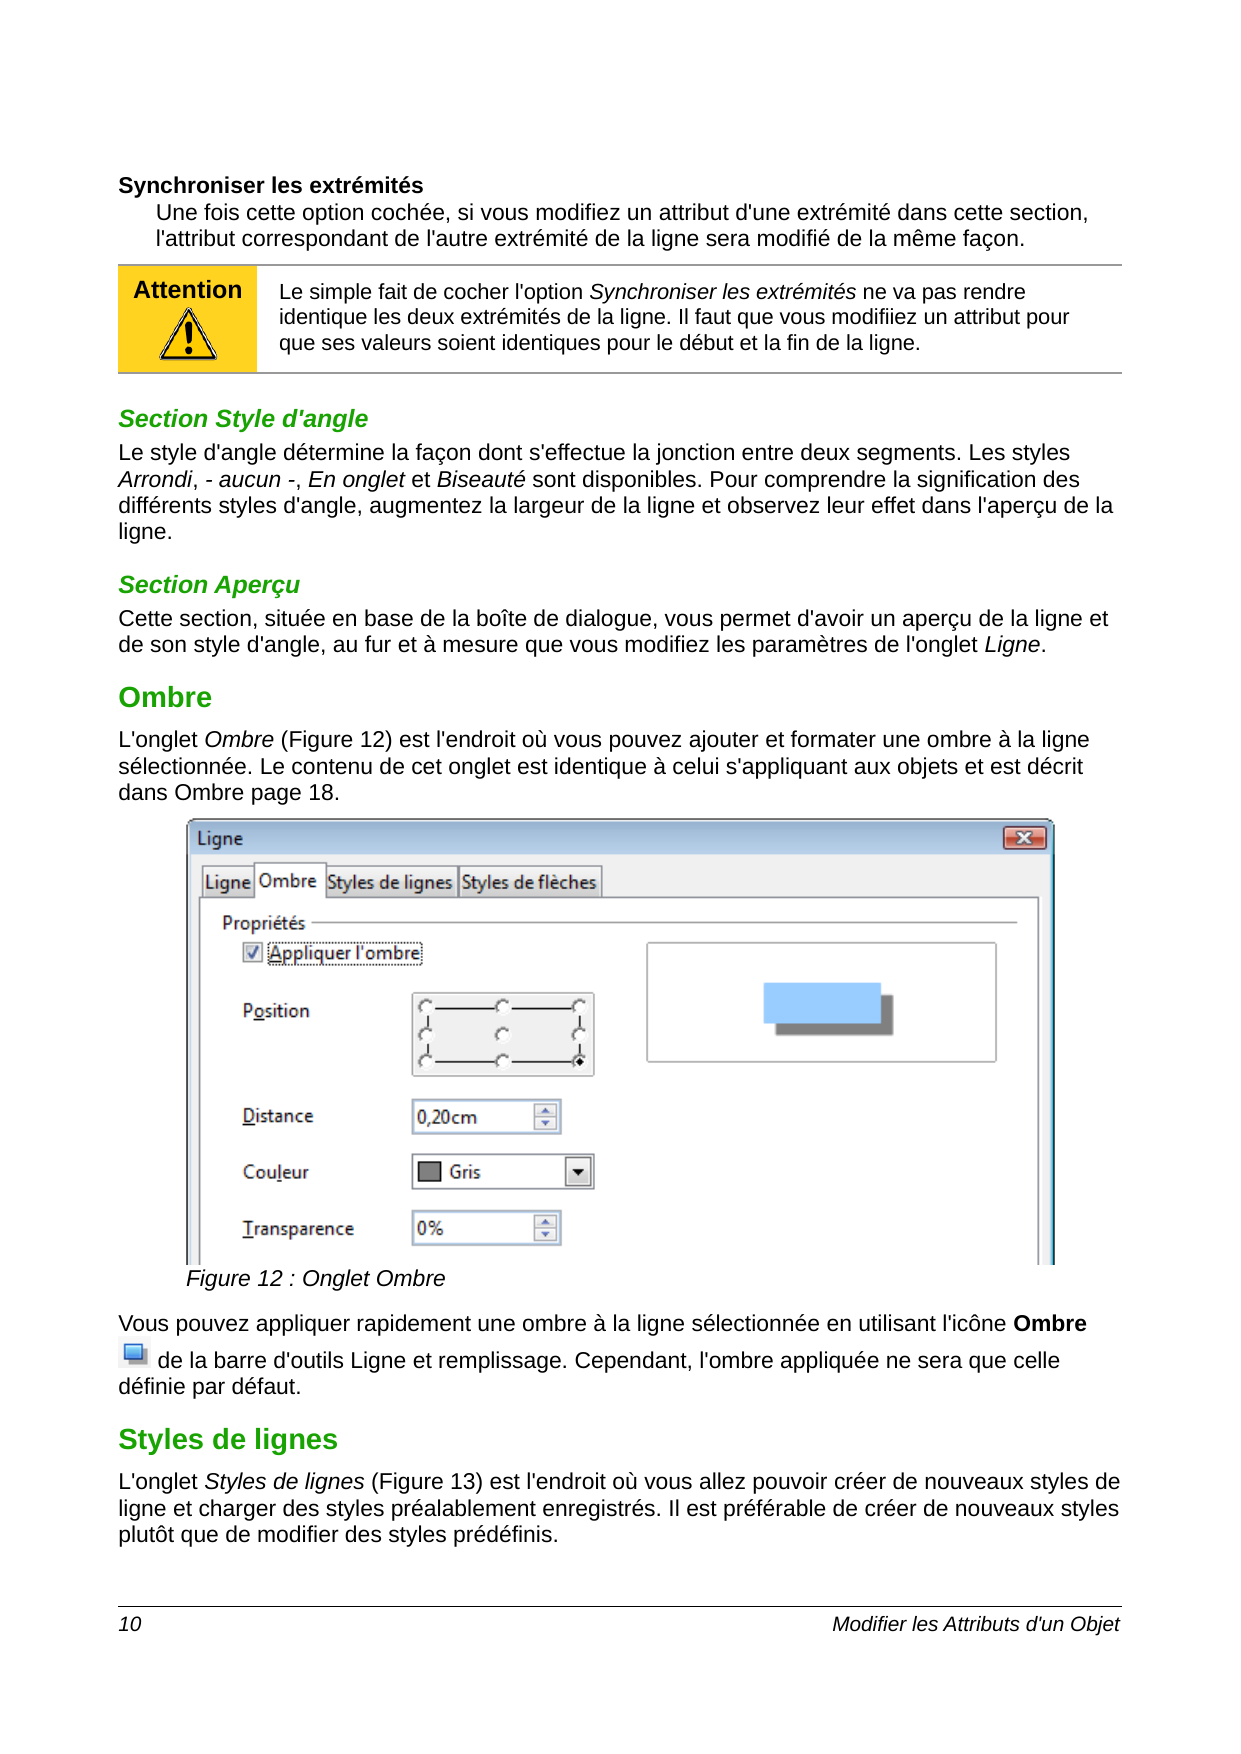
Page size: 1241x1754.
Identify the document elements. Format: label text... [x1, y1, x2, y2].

subtitle Section Aperçu [118, 570, 1122, 598]
subtitle Ombre [118, 680, 1122, 714]
text L'onglet Ombre (Figure 12) est l'endroit où vous pouvez ajouter et formater une ombre à la ligne sélectionnée. Le contenu de cet onglet est identique à celui s'appliquant aux objets et est décrit dans Ombre page 18. [118, 726, 1122, 805]
text Le style d'angle détermine la façon dont s'effectue la jonction entre deux segments. Les styles Arrondi, - aucun -, En onglet et Biseauté sont disponibles. Pour comprendre la signification des différents styles d'angle, augmentez la largeur de la ligne et observez leur effet dans l'aperçu de la ligne. [118, 439, 1122, 545]
text Figure 12 : Onglet Ombre [186, 1265, 1054, 1291]
table_header Le simple fait de cocher l'option Synchroniser les extrémités ne va pas rendre identique les deux extrémités de la ligne. Il faut que vous modifiiez un attribut pour que ses valeurs soient identiques pour le début et la fin de la ligne. [258, 266, 1122, 372]
text Synchroniser les extrémités [118, 172, 1122, 199]
text Vous pouvez appliquer rapidement une ombre à la ligne sélectionnée en utilisant l'icône Ombre de la barre d'outils Ligne et remplissage. Cependant, l'ombre appliquée ne sera que celle définie par défaut. [118, 1310, 1122, 1399]
picture [118, 1336, 151, 1368]
table_header Attention [118, 266, 257, 372]
subtitle Section Style d'angle [118, 404, 1122, 433]
picture [186, 818, 1055, 1265]
text Une fois cette option cochée, si vous modifiez un attribut d'une extrémité dans cette section, l'attribut correspondant de l'autre extrémité de la ligne sera modifié de la même façon. [156, 199, 1122, 251]
text Cette section, située en base de la boîte de dialogue, vous permet d'avoir un aperçu de la ligne et de son style d'angle, au fur et à mesure que vous modifiez les paramètres de l'onglet Ligne. [118, 605, 1122, 657]
picture [155, 303, 220, 364]
subtitle Styles de lignes [118, 1422, 1122, 1456]
text L'onglet Styles de lignes (Figure 13) est l'endroit où vous allez pouvoir créer de nouveaux styles de ligne et charger des styles préalablement enregistrés. Il est préférable de créer de nouveaux styles plutôt que de modifier des styles prédéfinis. [118, 1468, 1122, 1547]
